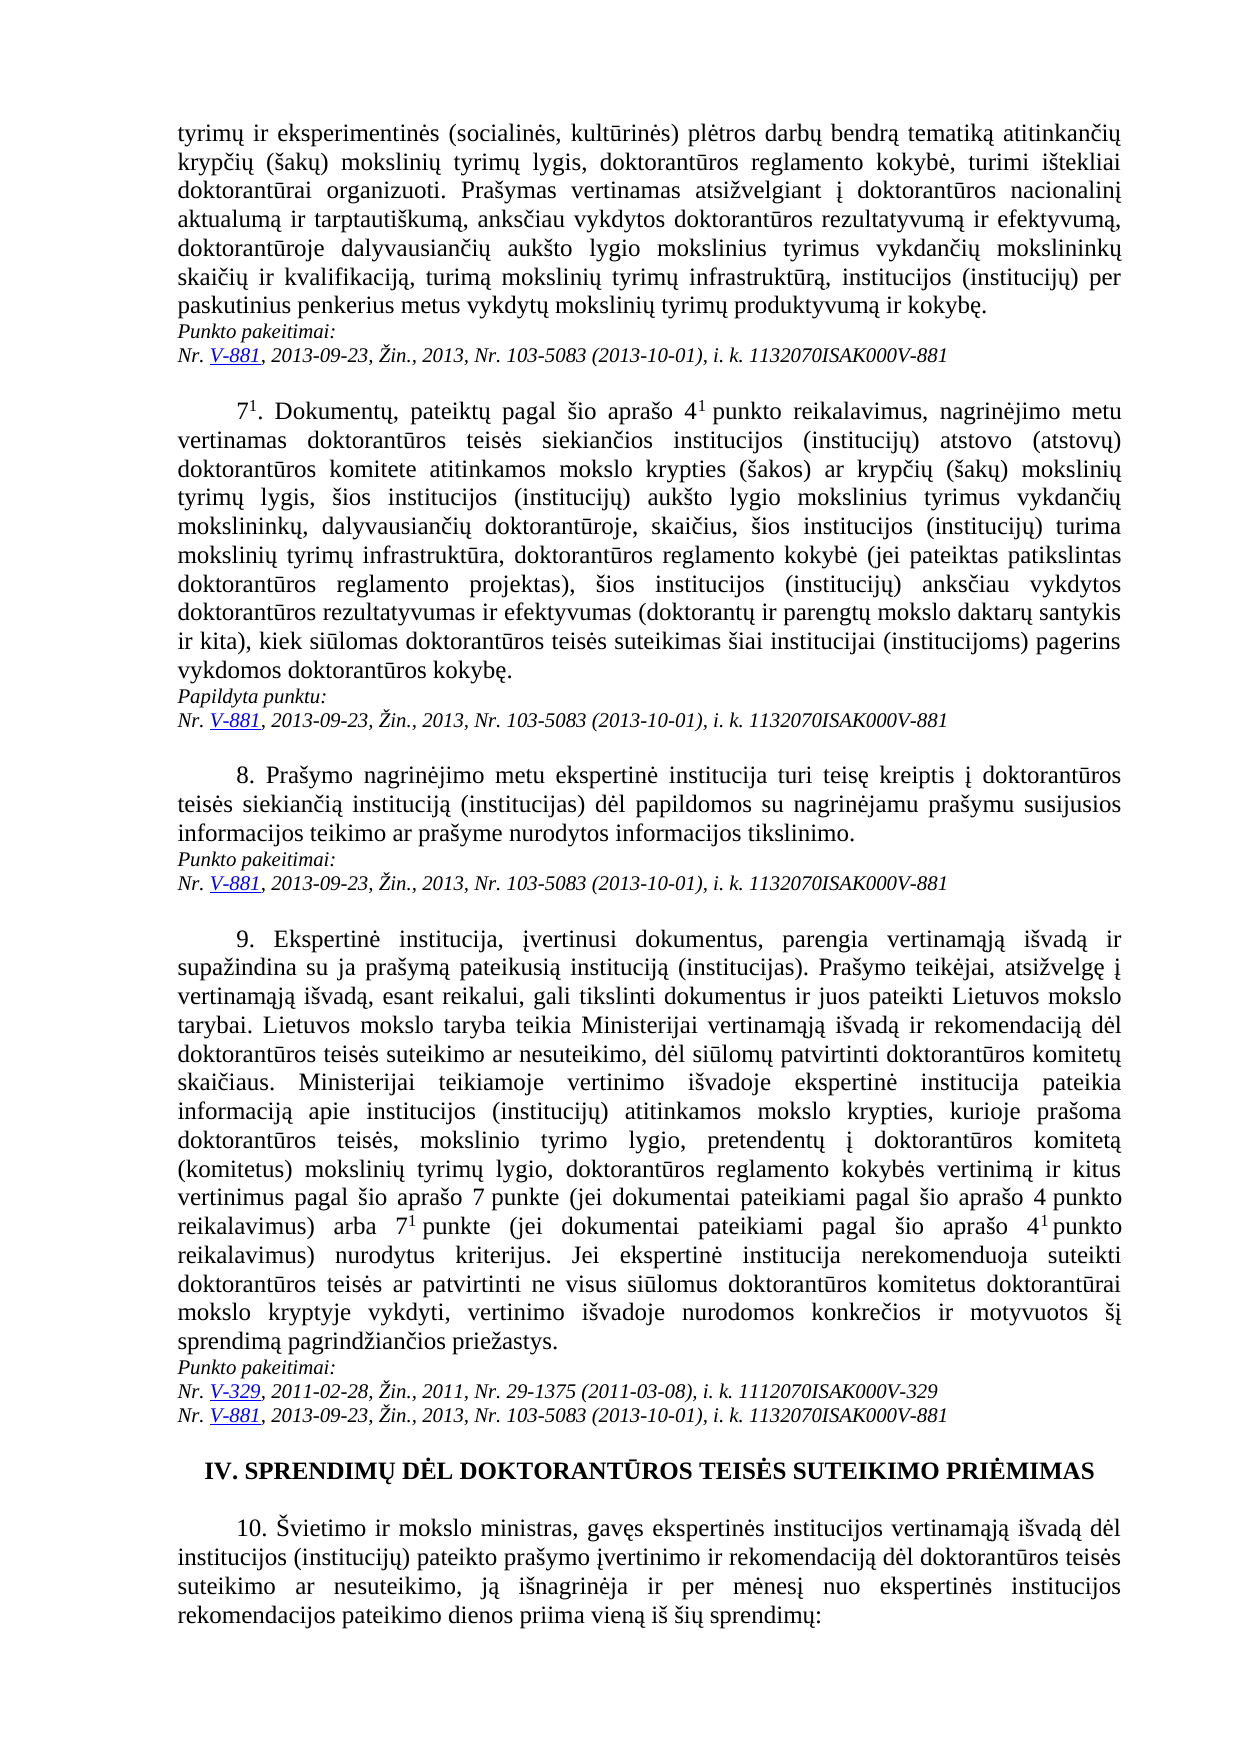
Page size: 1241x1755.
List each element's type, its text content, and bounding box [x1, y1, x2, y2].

text Nr. V-329, 2011-02-28, Žin., 2011, Nr. 29-1375 (2011-03-08), i. k. 1112070ISAK000V-329 [177, 1379, 1122, 1403]
text IV. SPRENDIMŲ DĖL DOKTORANTŪROS TEISĖS SUTEIKIMO PRIĖMIMAS [177, 1456, 1122, 1485]
text 71. Dokumentų, pateiktų pagal šio aprašo 41 punkto reikalavimus, nagrinėjimo metu vertinamas doktorantūros teisės siekiančios institucijos (institucijų) atstovo (atstovų) doktorantūros komitete atitinkamos mokslo krypties (šakos) ar krypčių (šakų) mokslinių tyrimų lygis, šios institucijos (institucijų) aukšto lygio mokslinius tyrimus vykdančių mokslininkų, dalyvausiančių doktorantūroje, skaičius, šios institucijos (institucijų) turima mokslinių tyrimų infrastruktūra, doktorantūros reglamento kokybė (jei pateiktas patikslintas doktorantūros reglamento projektas), šios institucijos (institucijų) anksčiau vykdytos doktorantūros rezultatyvumas ir efektyvumas (doktorantų ir parengtų mokslo daktarų santykis ir kita), kiek siūlomas doktorantūros teisės suteikimas šiai institucijai (institucijoms) pagerins vykdomos doktorantūros kokybę. [177, 396, 1122, 684]
text Punkto pakeitimai: [177, 319, 1122, 343]
text Nr. V-881, 2013-09-23, Žin., 2013, Nr. 103-5083 (2013-10-01), i. k. 1132070ISAK000V-881 [177, 871, 1122, 895]
text Nr. V-881, 2013-09-23, Žin., 2013, Nr. 103-5083 (2013-10-01), i. k. 1132070ISAK000V-881 [177, 343, 1122, 367]
text Punkto pakeitimai: [177, 847, 1122, 871]
text Nr. V-881, 2013-09-23, Žin., 2013, Nr. 103-5083 (2013-10-01), i. k. 1132070ISAK000V-881 [177, 708, 1122, 732]
text Papildyta punktu: [177, 684, 1122, 708]
text 8. Prašymo nagrinėjimo metu ekspertinė institucija turi teisę kreiptis į doktorantūros teisės siekiančią instituciją (institucijas) dėl papildomos su nagrinėjamu prašymu susijusios informacijos teikimo ar prašyme nurodytos informacijos tikslinimo. [177, 761, 1122, 847]
text Nr. V-881, 2013-09-23, Žin., 2013, Nr. 103-5083 (2013-10-01), i. k. 1132070ISAK000V-881 [177, 1403, 1122, 1427]
text Punkto pakeitimai: [177, 1355, 1122, 1379]
text tyrimų ir eksperimentinės (socialinės, kultūrinės) plėtros darbų bendrą tematiką atitinkančių krypčių (šakų) mokslinių tyrimų lygis, doktorantūros reglamento kokybė, turimi ištekliai doktorantūrai organizuoti. Prašymas vertinamas atsižvelgiant į doktorantūros nacionalinį aktualumą ir tarptautiškumą, anksčiau vykdytos doktorantūros rezultatyvumą ir efektyvumą, doktorantūroje dalyvausiančių aukšto lygio mokslinius tyrimus vykdančių mokslininkų skaičių ir kvalifikaciją, turimą mokslinių tyrimų infrastruktūrą, institucijos (institucijų) per paskutinius penkerius metus vykdytų mokslinių tyrimų produktyvumą ir kokybę. [177, 118, 1122, 319]
text 10. Švietimo ir mokslo ministras, gavęs ekspertinės institucijos vertinamąją išvadą dėl institucijos (institucijų) pateikto prašymo įvertinimo ir rekomendaciją dėl doktorantūros teisės suteikimo ar nesuteikimo, ją išnagrinėja ir per mėnesį nuo ekspertinės institucijos rekomendacijos pateikimo dienos priima vieną iš šių sprendimų: [177, 1513, 1122, 1628]
text 9. Ekspertinė institucija, įvertinusi dokumentus, parengia vertinamąją išvadą ir supažindina su ja prašymą pateikusią instituciją (institucijas). Prašymo teikėjai, atsižvelgę į vertinamąją išvadą, esant reikalui, gali tikslinti dokumentus ir juos pateikti Lietuvos mokslo tarybai. Lietuvos mokslo taryba teikia Ministerijai vertinamąją išvadą ir rekomendaciją dėl doktorantūros teisės suteikimo ar nesuteikimo, dėl siūlomų patvirtinti doktorantūros komitetų skaičiaus. Ministerijai teikiamoje vertinimo išvadoje ekspertinė institucija pateikia informaciją apie institucijos (institucijų) atitinkamos mokslo krypties, kurioje prašoma doktorantūros teisės, mokslinio tyrimo lygio, pretendentų į doktorantūros komitetą (komitetus) mokslinių tyrimų lygio, doktorantūros reglamento kokybės vertinimą ir kitus vertinimus pagal šio aprašo 7 punkte (jei dokumentai pateikiami pagal šio aprašo 4 punkto reikalavimus) arba 71 punkte (jei dokumentai pateikiami pagal šio aprašo 41 punkto reikalavimus) nurodytus kriterijus. Jei ekspertinė institucija nerekomenduoja suteikti doktorantūros teisės ar patvirtinti ne visus siūlomus doktorantūros komitetus doktorantūrai mokslo kryptyje vykdyti, vertinimo išvadoje nurodomos konkrečios ir motyvuotos šį sprendimą pagrindžiančios priežastys. [177, 924, 1122, 1355]
